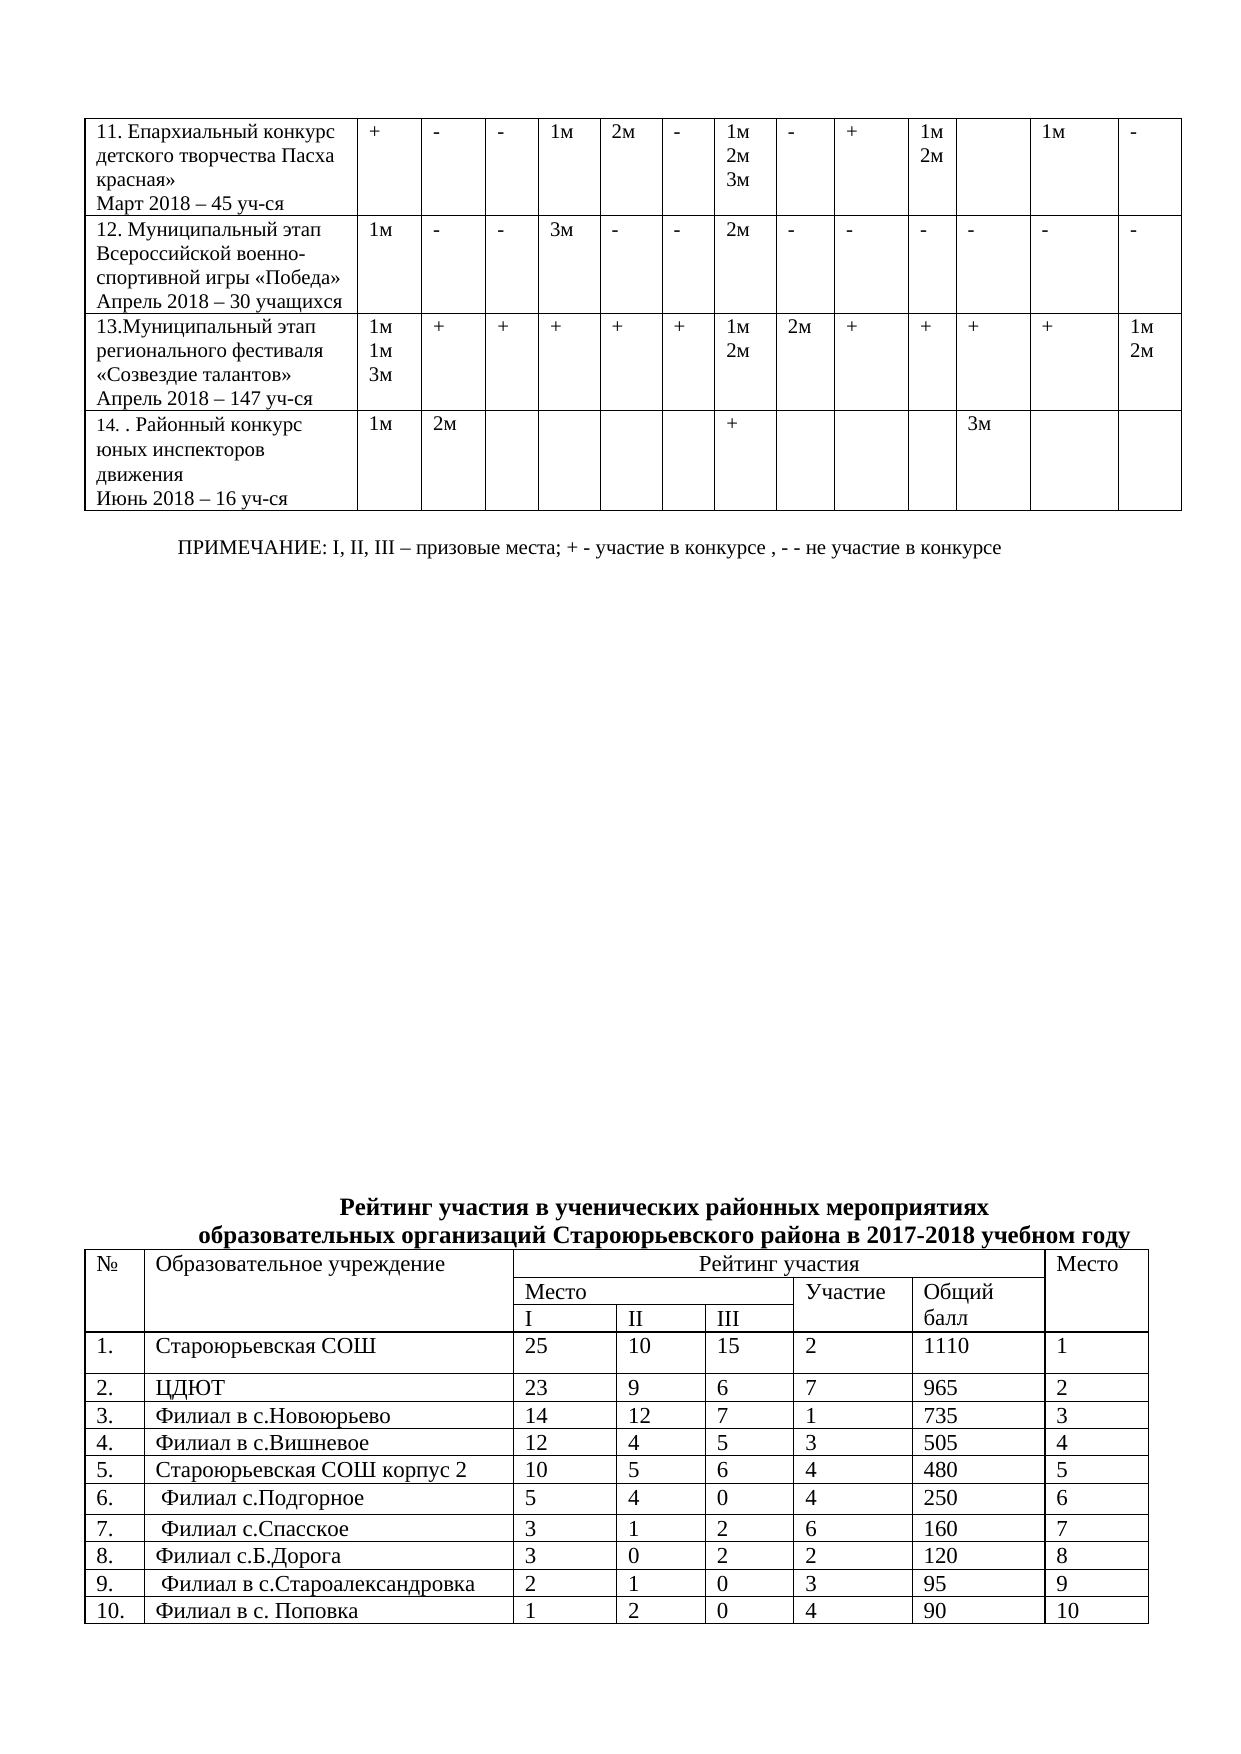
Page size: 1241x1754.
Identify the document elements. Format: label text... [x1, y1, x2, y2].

table_cell + [663, 314, 714, 410]
table_cell 12. Муниципальный этап Всероссийской военно-спортивной игры «Победа» Апрель 2018 – 30 учащихся [86, 216, 357, 313]
table_header Рейтинг участия [514, 1250, 1044, 1277]
table_cell + [358, 119, 421, 215]
table_cell 2 [706, 1542, 793, 1568]
table_cell 4 [1046, 1429, 1148, 1455]
table_cell Филиал с.Подгорное [145, 1484, 513, 1514]
table_cell 5 [706, 1429, 793, 1455]
text ПРИМЕЧАНИЕ: I, II, III – призовые места; + - участие в конкурсе , - - не участие в конкурсе [177, 535, 1152, 559]
table_cell 2м [715, 216, 776, 313]
table_cell - [1119, 216, 1181, 313]
table_cell 120 [913, 1542, 1044, 1568]
table_cell - [486, 216, 538, 313]
table_cell 0 [706, 1570, 793, 1596]
table_cell 1м 2м [715, 314, 776, 410]
table_cell - [835, 216, 908, 313]
table_cell - [422, 119, 485, 215]
table_cell 1м 2м 3м [715, 119, 776, 215]
table_cell Филиал с.Б.Дорога [145, 1542, 513, 1568]
table_cell [777, 411, 834, 510]
table_cell 480 [913, 1456, 1044, 1483]
table_cell 8 [1046, 1542, 1148, 1568]
table_cell 10 [514, 1456, 616, 1483]
table_cell 6 [706, 1456, 793, 1483]
table_cell 8. [86, 1542, 144, 1568]
table_cell 1 [1046, 1333, 1148, 1373]
table_cell + [422, 314, 485, 410]
table_cell - [663, 119, 714, 215]
table_cell 2 [794, 1333, 912, 1373]
table_cell 0 [706, 1484, 793, 1514]
table_cell 4 [794, 1456, 912, 1483]
table_cell 3 [514, 1515, 616, 1541]
table_cell 3м [957, 411, 1030, 510]
table_cell 2м [422, 411, 485, 510]
table_cell Место [514, 1278, 793, 1304]
table_cell 1 [617, 1515, 705, 1541]
table_cell 2м [777, 314, 834, 410]
table_cell 1. [86, 1333, 144, 1373]
table_cell 4 [617, 1429, 705, 1455]
table_cell 1м 1м 3м [358, 314, 421, 410]
table_cell 2 [514, 1570, 616, 1596]
text образовательных организаций Староюрьевского района в 2017-2018 учебном году [177, 1221, 1152, 1249]
table_cell 2 [706, 1515, 793, 1541]
table_cell [835, 411, 908, 510]
table_cell 0 [706, 1597, 793, 1623]
table_cell 10 [617, 1333, 705, 1373]
table_cell [601, 411, 662, 510]
table_cell II [617, 1305, 705, 1331]
table_cell 3 [514, 1542, 616, 1568]
table_cell [909, 411, 956, 510]
table_cell 6 [1046, 1484, 1148, 1514]
table_cell - [486, 119, 538, 215]
table_cell ЦДЮТ [145, 1374, 513, 1401]
table_cell 23 [514, 1374, 616, 1401]
table_cell - [957, 216, 1030, 313]
table_cell 3 [794, 1570, 912, 1596]
table_cell [1031, 411, 1118, 510]
table_cell Участие [794, 1278, 912, 1331]
table_cell 1 [794, 1402, 912, 1428]
table_cell [539, 411, 600, 510]
table_cell - [1031, 216, 1118, 313]
table_cell - [777, 216, 834, 313]
table_cell 9 [1046, 1570, 1148, 1596]
table_cell 7 [706, 1402, 793, 1428]
table_cell - [909, 216, 956, 313]
table_cell 12 [514, 1429, 616, 1455]
table_cell 735 [913, 1402, 1044, 1428]
table_cell 95 [913, 1570, 1044, 1596]
table_cell 1 [514, 1597, 616, 1623]
table_header Место [1046, 1250, 1148, 1331]
table_cell + [957, 314, 1030, 410]
table_cell [957, 119, 1030, 215]
table_cell 6. [86, 1484, 144, 1514]
table_cell + [601, 314, 662, 410]
table_cell 10. [86, 1597, 144, 1623]
table_cell + [909, 314, 956, 410]
table_cell Староюрьевская СОШ корпус 2 [145, 1456, 513, 1483]
table_cell 1110 [913, 1333, 1044, 1373]
table_cell 2 [617, 1597, 705, 1623]
table_cell Староюрьевская СОШ [145, 1333, 513, 1373]
table_cell 3. [86, 1402, 144, 1428]
table_cell + [835, 314, 908, 410]
table_cell 4 [794, 1484, 912, 1514]
table_cell 7. [86, 1515, 144, 1541]
table_cell + [486, 314, 538, 410]
table_cell 10 [1046, 1597, 1148, 1623]
table_cell 1м [358, 216, 421, 313]
table_cell Общий балл [913, 1278, 1044, 1331]
table_cell [663, 411, 714, 510]
table_cell 9 [617, 1374, 705, 1401]
table_cell 1м 2м [1119, 314, 1181, 410]
table_cell [1119, 411, 1181, 510]
table_cell 6 [706, 1374, 793, 1401]
table_cell 6 [794, 1515, 912, 1541]
table_cell + [835, 119, 908, 215]
table_cell 0 [617, 1542, 705, 1568]
table_cell Филиал в с.Вишневое [145, 1429, 513, 1455]
table_cell 2. [86, 1374, 144, 1401]
table_cell 4 [794, 1597, 912, 1623]
table_cell 12 [617, 1402, 705, 1428]
table_cell - [1119, 119, 1181, 215]
table_cell 7 [794, 1374, 912, 1401]
table_cell 3 [1046, 1402, 1148, 1428]
table_cell + [1031, 314, 1118, 410]
table_cell 1 [617, 1570, 705, 1596]
table_cell 15 [706, 1333, 793, 1373]
table_cell III [706, 1305, 793, 1331]
table_cell 250 [913, 1484, 1044, 1514]
table_cell [486, 411, 538, 510]
table_cell 14 [514, 1402, 616, 1428]
table_cell Филиал в с.Новоюрьево [145, 1402, 513, 1428]
table_cell 2 [1046, 1374, 1148, 1401]
table_cell - [663, 216, 714, 313]
table_cell 2 [794, 1542, 912, 1568]
table_cell 25 [514, 1333, 616, 1373]
table_cell 5. [86, 1456, 144, 1483]
table_cell 4. [86, 1429, 144, 1455]
table_header № [86, 1250, 144, 1331]
text Рейтинг участия в ученических районных мероприятиях [177, 1192, 1152, 1221]
table_cell 11. Епархиальный конкурс детского творчества Пасха красная» Март 2018 – 45 уч-ся [86, 119, 357, 215]
table_cell Филиал в с.Староалександровка [145, 1570, 513, 1596]
table_cell I [514, 1305, 616, 1331]
table_cell 4 [617, 1484, 705, 1514]
table_cell 160 [913, 1515, 1044, 1541]
table_cell 5 [514, 1484, 616, 1514]
table_cell 2м [601, 119, 662, 215]
table_cell 505 [913, 1429, 1044, 1455]
table_cell 9. [86, 1570, 144, 1596]
table_cell + [539, 314, 600, 410]
table_cell Филиал с.Спасское [145, 1515, 513, 1541]
table_cell 90 [913, 1597, 1044, 1623]
table_cell 7 [1046, 1515, 1148, 1541]
table_cell - [422, 216, 485, 313]
table_cell 1м [1031, 119, 1118, 215]
table_header Образовательное учреждение [145, 1250, 513, 1331]
table_cell 1м [539, 119, 600, 215]
table_cell 965 [913, 1374, 1044, 1401]
table_cell 1м 2м [909, 119, 956, 215]
table_cell 5 [1046, 1456, 1148, 1483]
table_cell 3 [794, 1429, 912, 1455]
table_cell 14. . Районный конкурс юных инспекторов движения Июнь 2018 – 16 уч-ся [86, 411, 357, 510]
table_cell Филиал в с. Поповка [145, 1597, 513, 1623]
table_cell - [601, 216, 662, 313]
table_cell 5 [617, 1456, 705, 1483]
table_cell 3м [539, 216, 600, 313]
table_cell + [715, 411, 776, 510]
table_cell 13.Муниципальный этап регионального фестиваля «Созвездие талантов» Апрель 2018 – 147 уч-ся [86, 314, 357, 410]
table_cell 1м [358, 411, 421, 510]
table_cell - [777, 119, 834, 215]
